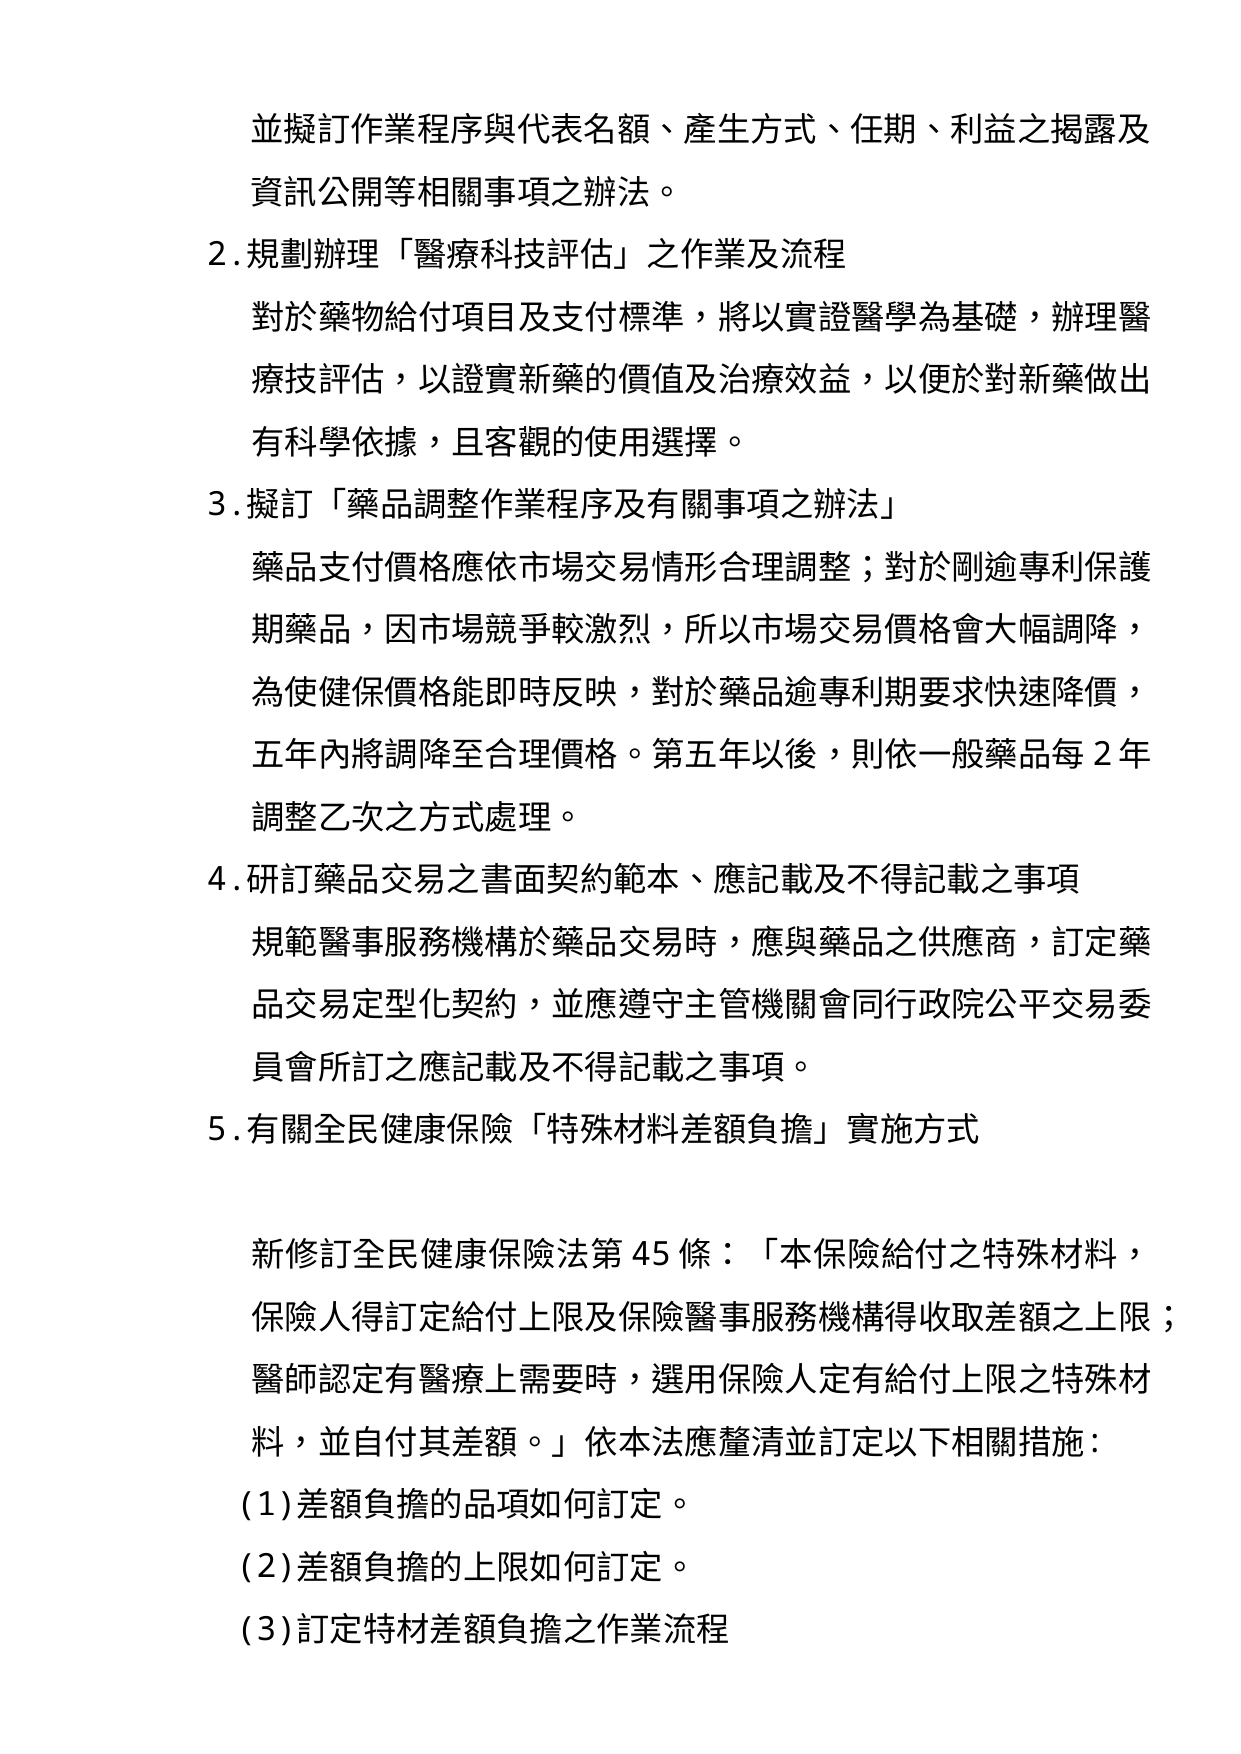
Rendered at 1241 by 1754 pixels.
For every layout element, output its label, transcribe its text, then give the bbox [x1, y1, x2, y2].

text 2.規劃辦理「醫療科技評估」之作業及流程 [89, 210, 1152, 273]
text 藥品支付價格應依市場交易情形合理調整；對於剛逾專利保護期藥品，因市場競爭較激烈，所以市場交易價格會大幅調降，為使健保價格能即時反映，對於藥品逾專利期要求快速降價，五年內將調降至合理價格。第五年以後，則依一般藥品每2年調整乙次之方式處理。 [251, 523, 1152, 835]
text 5.有關全民健康保險「特殊材料差額負擔」實施方式 [89, 1085, 1152, 1148]
text 3.擬訂「藥品調整作業程序及有關事項之辦法」 [89, 460, 1152, 523]
text (2)差額負擔的上限如何訂定。 [236, 1523, 1152, 1585]
text 規劃「藥物給付項目及支付標準」與相關團體共同擬訂之代表，並擬訂作業程序與代表名額、產生方式、任期、利益之揭露及資訊公開等相關事項之辦法。 [250, 85, 1152, 210]
text 4.研訂藥品交易之書面契約範本、應記載及不得記載之事項 [207, 835, 1152, 898]
text 規範醫事服務機構於藥品交易時，應與藥品之供應商，訂定藥品交易定型化契約，並應遵守主管機關會同行政院公平交易委員會所訂之應記載及不得記載之事項。 [251, 898, 1152, 1085]
text (1)差額負擔的品項如何訂定。 [236, 1460, 1152, 1523]
text 新修訂全民健康保險法第45條：「本保險給付之特殊材料，保險人得訂定給付上限及保險醫事服務機構得收取差額之上限；醫師認定有醫療上需要時，選用保險人定有給付上限之特殊材料，並自付其差額。」依本法應釐清並訂定以下相關措施: [251, 1210, 1152, 1460]
text 對於藥物給付項目及支付標準，將以實證醫學為基礎，辦理醫療技評估，以證實新藥的價值及治療效益，以便於對新藥做出有科學依據，且客觀的使用選擇。 [251, 273, 1152, 460]
text (3)訂定特材差額負擔之作業流程 [236, 1585, 1152, 1648]
